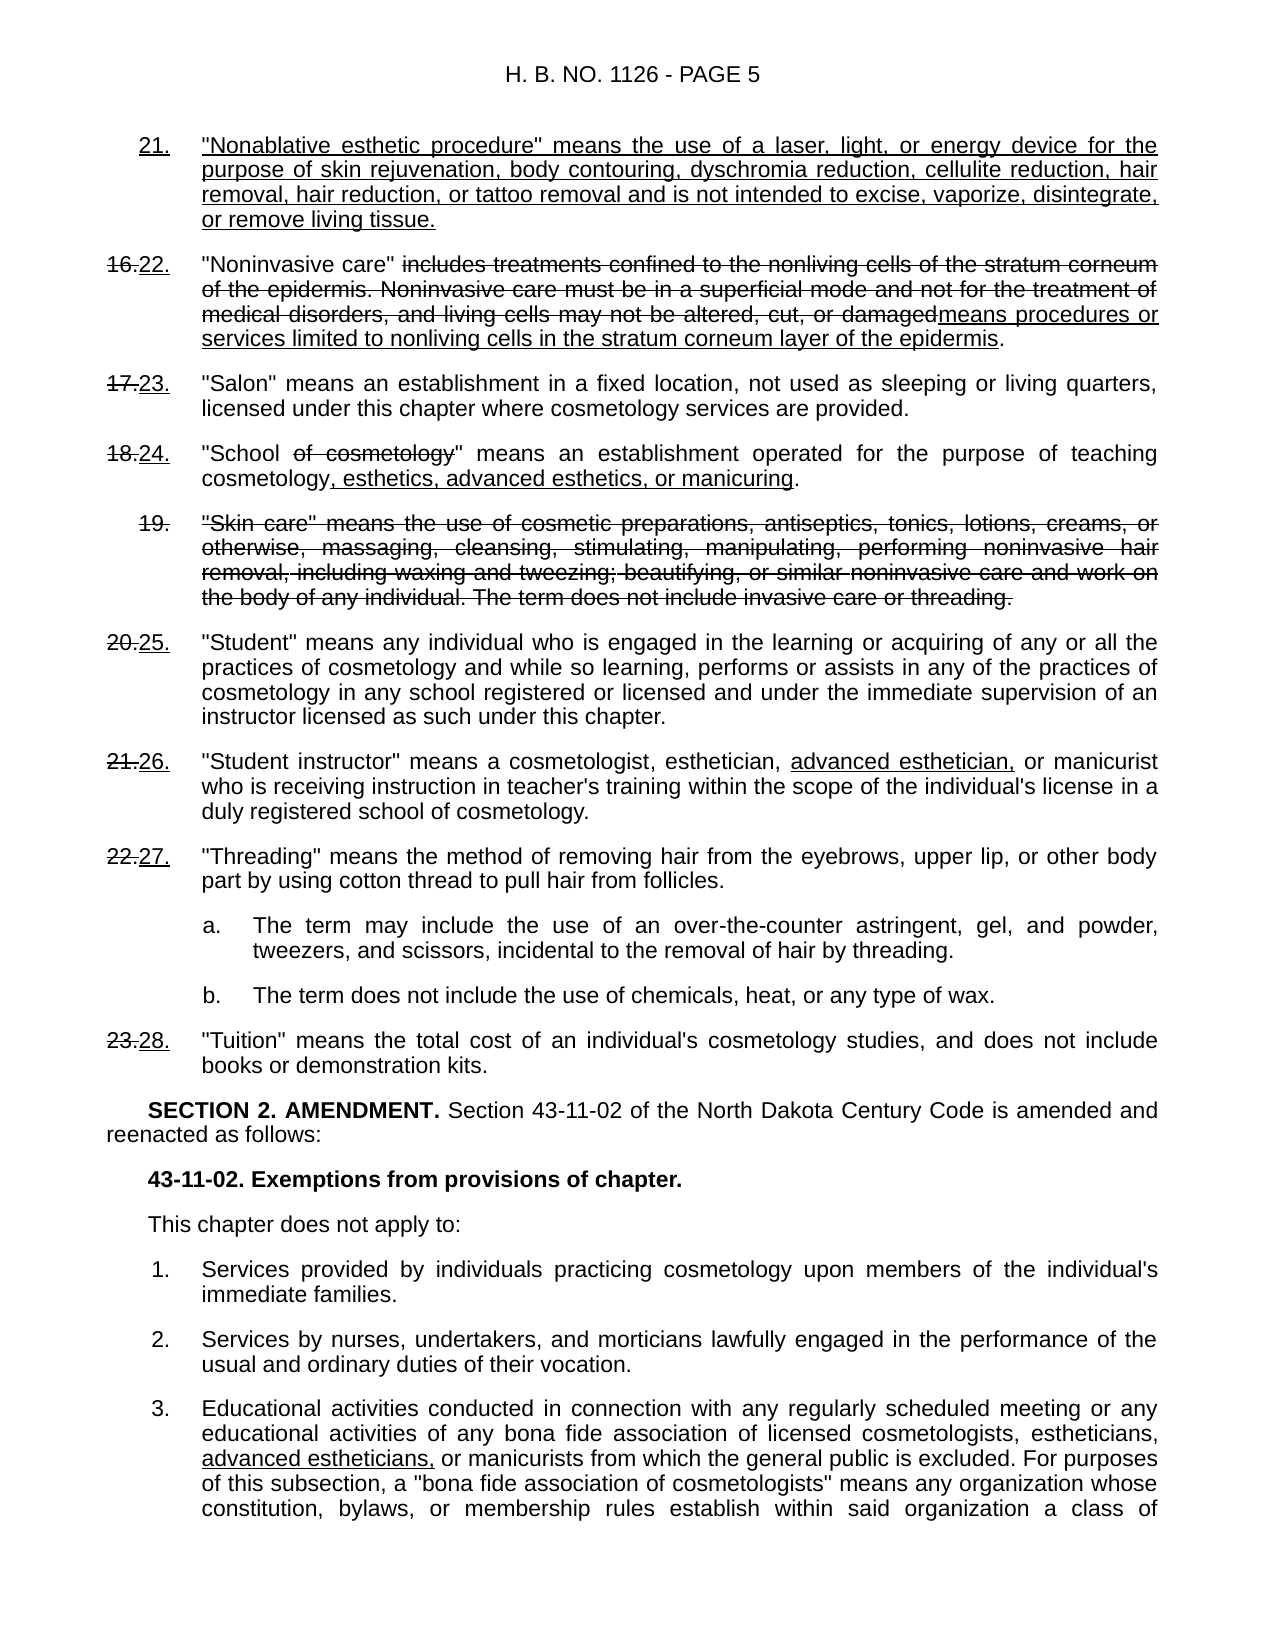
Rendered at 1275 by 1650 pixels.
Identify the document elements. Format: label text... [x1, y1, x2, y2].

text 3. Educational activities conducted in connection with any regularly scheduled meeting or any educational activities of any bona fide association of licensed cosmetologists, estheticians, advanced estheticians, or manicurists from which the general public is excluded. For purposes of this subsection, a "bona fide association of cosmetologists" means any organization whose constitution, bylaws, or membership rules establish within said organization a class of [106, 1397, 1158, 1521]
text 20.25. "Student" means any individual who is engaged in the learning or acquiring of any or all the practices of cosmetology and while so learning, performs or assists in any of the practices of cosmetology in any school registered or licensed and under the immediate supervision of an instructor licensed as such under this chapter. [106, 631, 1158, 730]
text 16.22. "Noninvasive care" includes treatments confined to the nonliving cells of the stratum corneum of the epidermis. Noninvasive care must be in a superficial mode and not for the treatment of medical disorders, and living cells may not be altered, cut, or damagedmeans procedures or services limited to nonliving cells in the stratum corneum layer of the epidermis. [106, 253, 1158, 352]
text SECTION 2. AMENDMENT. Section 43‑11‑02 of the North Dakota Century Code is amended and reenacted as follows: [106, 1098, 1158, 1148]
text a. The term may include the use of an over‑the-counter astringent, gel, and powder, tweezers, and scissors, incidental to the removal of hair by threading. [106, 914, 1158, 963]
text b. The term does not include the use of chemicals, heat, or any type of wax. [106, 984, 1158, 1008]
text 2. Services by nurses, undertakers, and morticians lawfully engaged in the performance of the usual and ordinary duties of their vocation. [106, 1327, 1158, 1377]
text 23.28. "Tuition" means the total cost of an individual's cosmetology studies, and does not include books or demonstration kits. [106, 1028, 1158, 1078]
text 1. Services provided by individuals practicing cosmetology upon members of the individual's immediate families. [106, 1258, 1158, 1307]
text 18.24. "School of cosmetology" means an establishment operated for the purpose of teaching cosmetology, esthetics, advanced esthetics, or manicuring. [106, 442, 1158, 491]
text This chapter does not apply to: [106, 1213, 1158, 1238]
text 21.26. "Student instructor" means a cosmetologist, esthetician, advanced esthetician, or manicurist who is receiving instruction in teacher's training within the scope of the individual's license in a duly registered school of cosmetology. [106, 750, 1158, 824]
text 21. "Nonablative esthetic procedure" means the use of a laser, light, or energy device for the purpose of skin rejuvenation, body contouring, dyschromia reduction, cellulite reduction, hair removal, hair reduction, or tattoo removal and is not intended to excise, vaporize, disintegrate, or remove living tissue. [106, 133, 1158, 232]
text 22.27. "Threading" means the method of removing hair from the eyebrows, upper lip, or other body part by using cotton thread to pull hair from follicles. [106, 844, 1158, 894]
text 17.23. "Salon" means an establishment in a fixed location, not used as sleeping or living quarters, licensed under this chapter where cosmetology services are provided. [106, 372, 1158, 421]
subtitle 43‑11‑02. Exemptions from provisions of chapter. [106, 1168, 1158, 1193]
text 19. "Skin care" means the use of cosmetic preparations, antiseptics, tonics, lotions, creams, or otherwise, massaging, cleansing, stimulating, manipulating, performing noninvasive hair removal, including waxing and tweezing; beautifying, or similar noninvasive care and work on the body of any individual. The term does not include invasive care or threading. [106, 511, 1158, 610]
